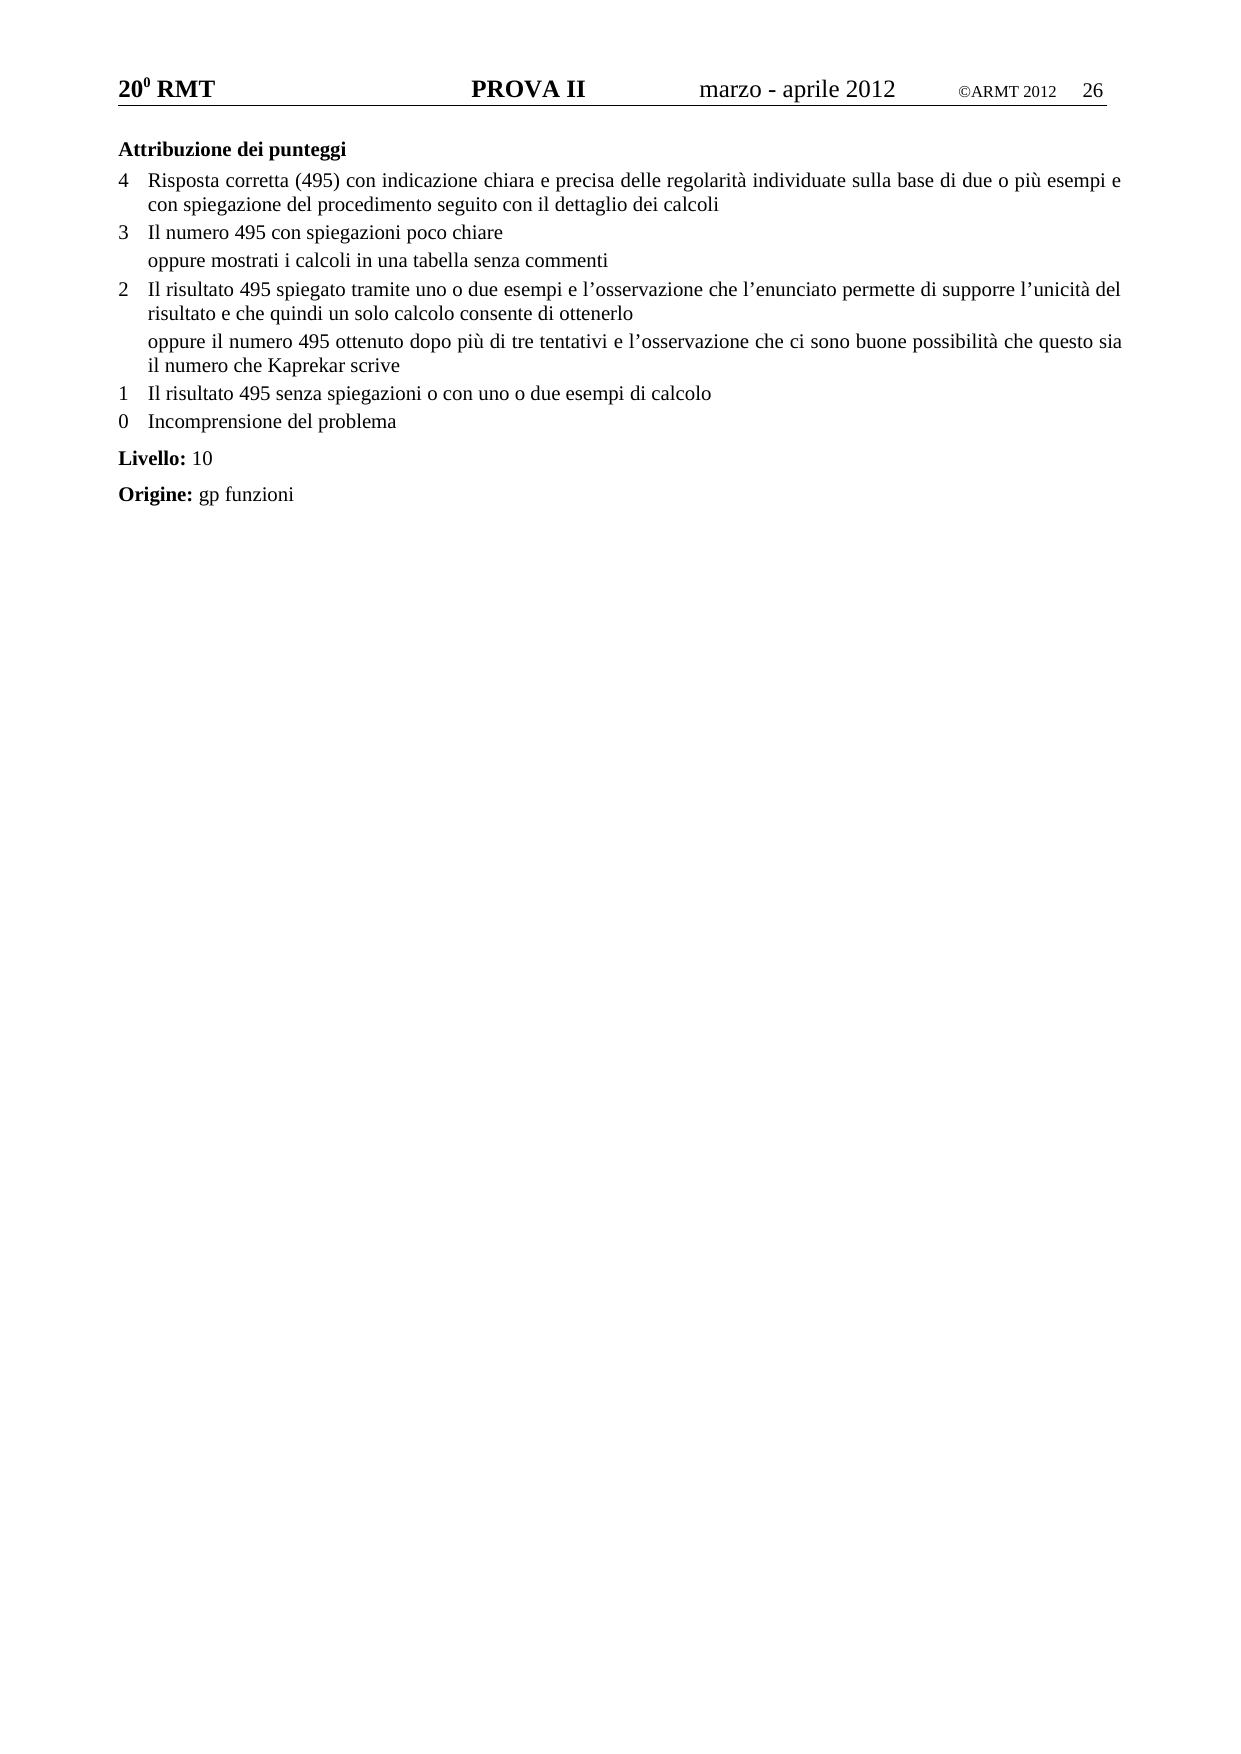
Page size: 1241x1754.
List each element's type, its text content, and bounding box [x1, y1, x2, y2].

text oppure mostrati i calcoli in una tabella senza commenti [118, 248, 1122, 272]
subtitle Livello: 10 [118, 446, 1122, 470]
subtitle Origine: gp funzioni [118, 482, 1122, 506]
text 4 Risposta corretta (495) con indicazione chiara e precisa delle regolarità individuate sulla base di due o più esempi e con spiegazione del procedimento seguito con il dettaglio dei calcoli [118, 168, 1122, 216]
text 1 Il risultato 495 senza spiegazioni o con uno o due esempi di calcolo [118, 381, 1122, 405]
subtitle Attribuzione dei punteggi [118, 137, 1122, 161]
text 2 Il risultato 495 spiegato tramite uno o due esempi e l’osservazione che l’enunciato permette di supporre l’unicità del risultato e che quindi un solo calcolo consente di ottenerlo [118, 276, 1122, 324]
text oppure il numero 495 ottenuto dopo più di tre tentativi e l’osservazione che ci sono buone possibilità che questo sia il numero che Kaprekar scrive [118, 329, 1122, 377]
text 3 Il numero 495 con spiegazioni poco chiare [118, 220, 1122, 244]
text 0 Incomprensione del problema [118, 409, 1122, 433]
